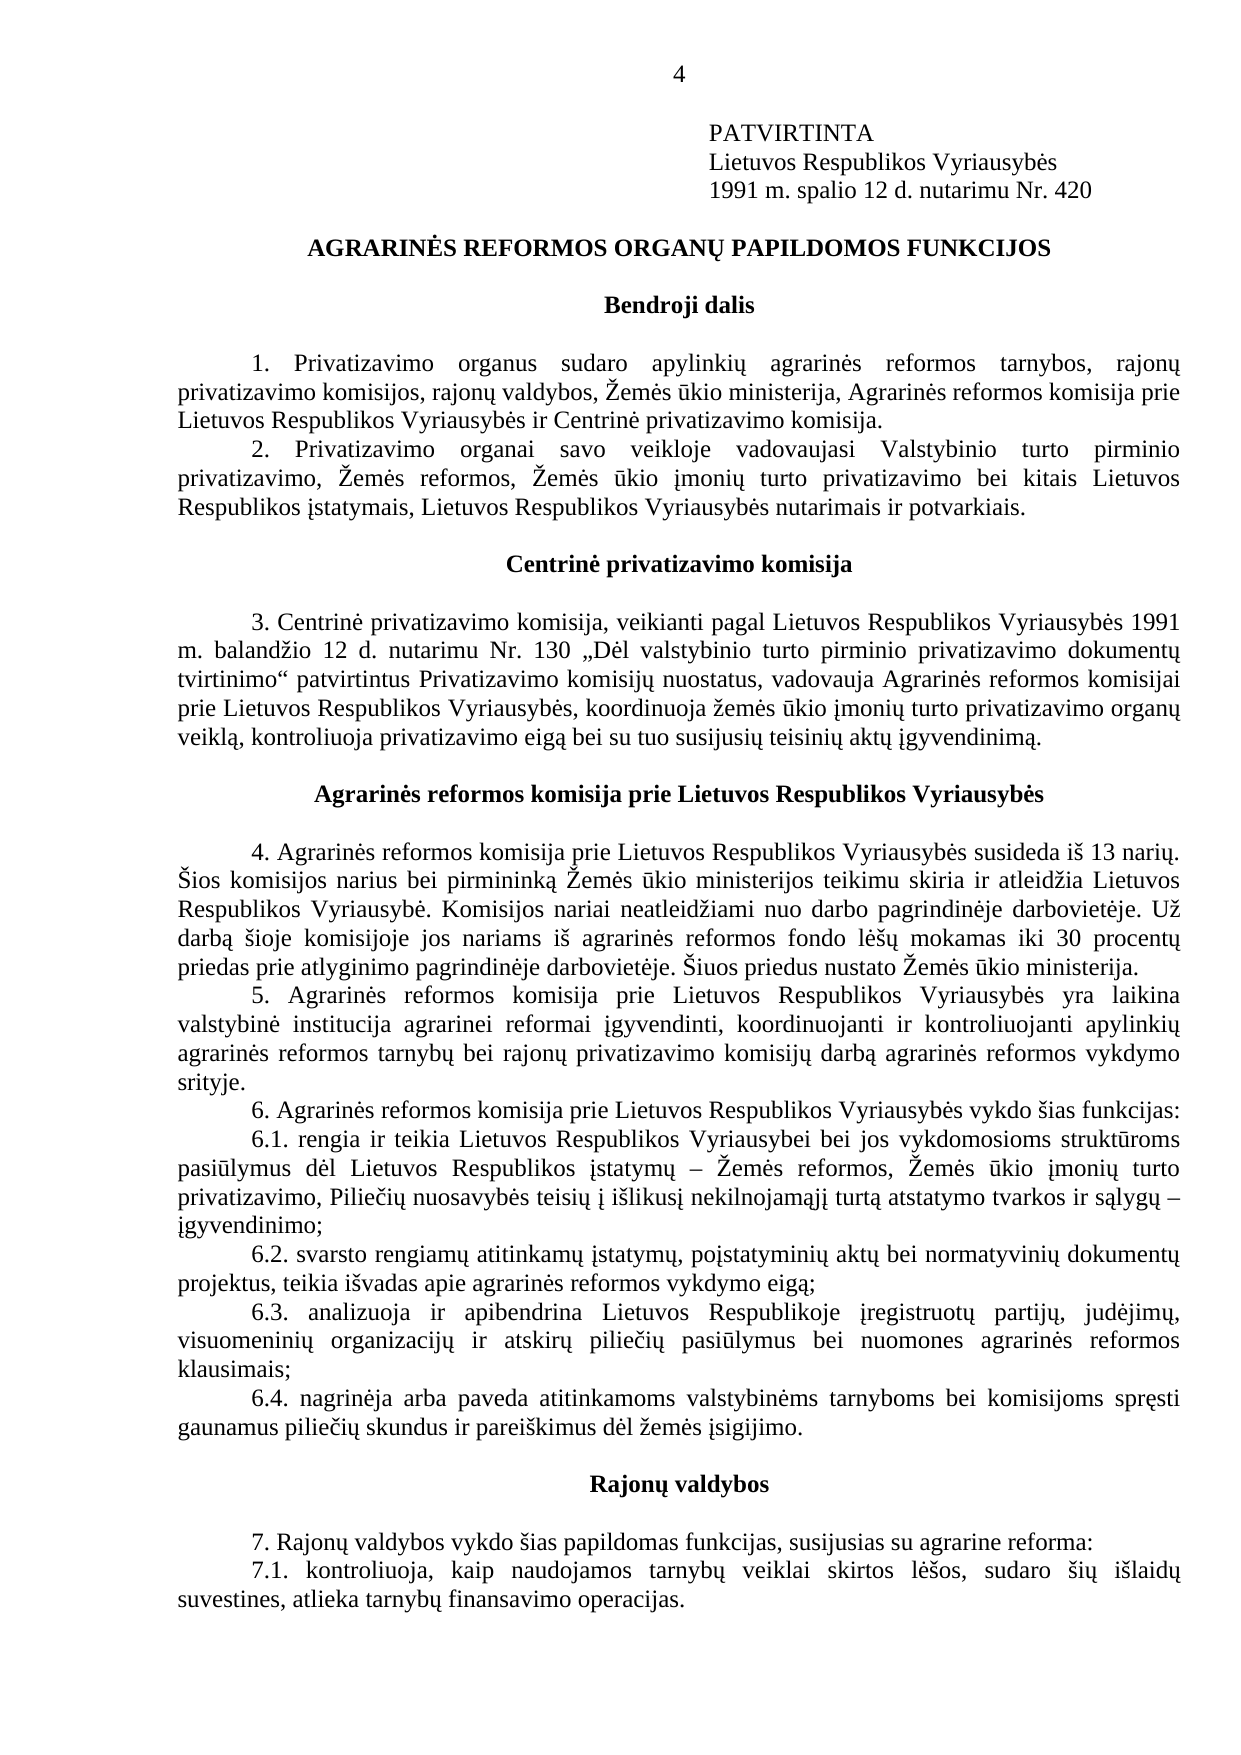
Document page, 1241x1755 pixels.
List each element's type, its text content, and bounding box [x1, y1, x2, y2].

text 6.1. rengia ir teikia Lietuvos Respublikos Vyriausybei bei jos vykdomosioms struktūroms pasiūlymus dėl Lietuvos Respublikos įstatymų – Žemės reformos, Žemės ūkio įmonių turto privatizavimo, Piliečių nuosavybės teisių į išlikusį nekilnojamąjį turtą atstatymo tvarkos ir sąlygų – įgyvendinimo; [177, 1124, 1181, 1239]
text Centrinė privatizavimo komisija [177, 549, 1181, 578]
text 6.4. nagrinėja arba paveda atitinkamoms valstybinėms tarnyboms bei komisijoms spręsti gaunamus piliečių skundus ir pareiškimus dėl žemės įsigijimo. [177, 1383, 1181, 1441]
text 4. Agrarinės reformos komisija prie Lietuvos Respublikos Vyriausybės susideda iš 13 narių. Šios komisijos narius bei pirmininką Žemės ūkio ministerijos teikimu skiria ir atleidžia Lietuvos Respublikos Vyriausybė. Komisijos nariai neatleidžiami nuo darbo pagrindinėje darbovietėje. Už darbą šioje komisijoje jos nariams iš agrarinės reformos fondo lėšų mokamas iki 30 procentų priedas prie atlyginimo pagrindinėje darbovietėje. Šiuos priedus nustato Žemės ūkio ministerija. [177, 837, 1181, 981]
text 1991 m. spalio 12 d. nutarimu Nr. 420 [177, 176, 1181, 204]
text 6.2. svarsto rengiamų atitinkamų įstatymų, poįstatyminių aktų bei normatyvinių dokumentų projektus, teikia išvadas apie agrarinės reformos vykdymo eigą; [177, 1239, 1181, 1297]
text 1. Privatizavimo organus sudaro apylinkių agrarinės reformos tarnybos, rajonų privatizavimo komisijos, rajonų valdybos, Žemės ūkio ministerija, Agrarinės reformos komisija prie Lietuvos Respublikos Vyriausybės ir Centrinė privatizavimo komisija. [177, 348, 1181, 434]
text AGRARINĖS REFORMOS ORGANŲ PAPILDOMOS FUNKCIJOS [177, 233, 1181, 262]
text 7. Rajonų valdybos vykdo šias papildomas funkcijas, susijusias su agrarine reforma: [177, 1527, 1181, 1556]
text Agrarinės reformos komisija prie Lietuvos Respublikos Vyriausybės [177, 779, 1181, 808]
text PATVIRTINTA [709, 118, 1181, 147]
text Bendroji dalis [177, 291, 1181, 319]
text Lietuvos Respublikos Vyriausybės [177, 147, 1181, 176]
text Rajonų valdybos [177, 1469, 1181, 1498]
text 3. Centrinė privatizavimo komisija, veikianti pagal Lietuvos Respublikos Vyriausybės 1991 m. balandžio 12 d. nutarimu Nr. 130 „Dėl valstybinio turto pirminio privatizavimo dokumentų tvirtinimo“ patvirtintus Privatizavimo komisijų nuostatus, vadovauja Agrarinės reformos komisijai prie Lietuvos Respublikos Vyriausybės, koordinuoja žemės ūkio įmonių turto privatizavimo organų veiklą, kontroliuoja privatizavimo eigą bei su tuo susijusių teisinių aktų įgyvendinimą. [177, 607, 1181, 751]
text 5. Agrarinės reformos komisija prie Lietuvos Respublikos Vyriausybės yra laikina valstybinė institucija agrarinei reformai įgyvendinti, koordinuojanti ir kontroliuojanti apylinkių agrarinės reformos tarnybų bei rajonų privatizavimo komisijų darbą agrarinės reformos vykdymo srityje. [177, 981, 1181, 1096]
text 6.3. analizuoja ir apibendrina Lietuvos Respublikoje įregistruotų partijų, judėjimų, visuomeninių organizacijų ir atskirų piliečių pasiūlymus bei nuomones agrarinės reformos klausimais; [177, 1297, 1181, 1383]
text 7.1. kontroliuoja, kaip naudojamos tarnybų veiklai skirtos lėšos, sudaro šių išlaidų suvestines, atlieka tarnybų finansavimo operacijas. [177, 1556, 1181, 1613]
text 6. Agrarinės reformos komisija prie Lietuvos Respublikos Vyriausybės vykdo šias funkcijas: [177, 1096, 1181, 1124]
text 2. Privatizavimo organai savo veikloje vadovaujasi Valstybinio turto pirminio privatizavimo, Žemės reformos, Žemės ūkio įmonių turto privatizavimo bei kitais Lietuvos Respublikos įstatymais, Lietuvos Respublikos Vyriausybės nutarimais ir potvarkiais. [177, 434, 1181, 521]
